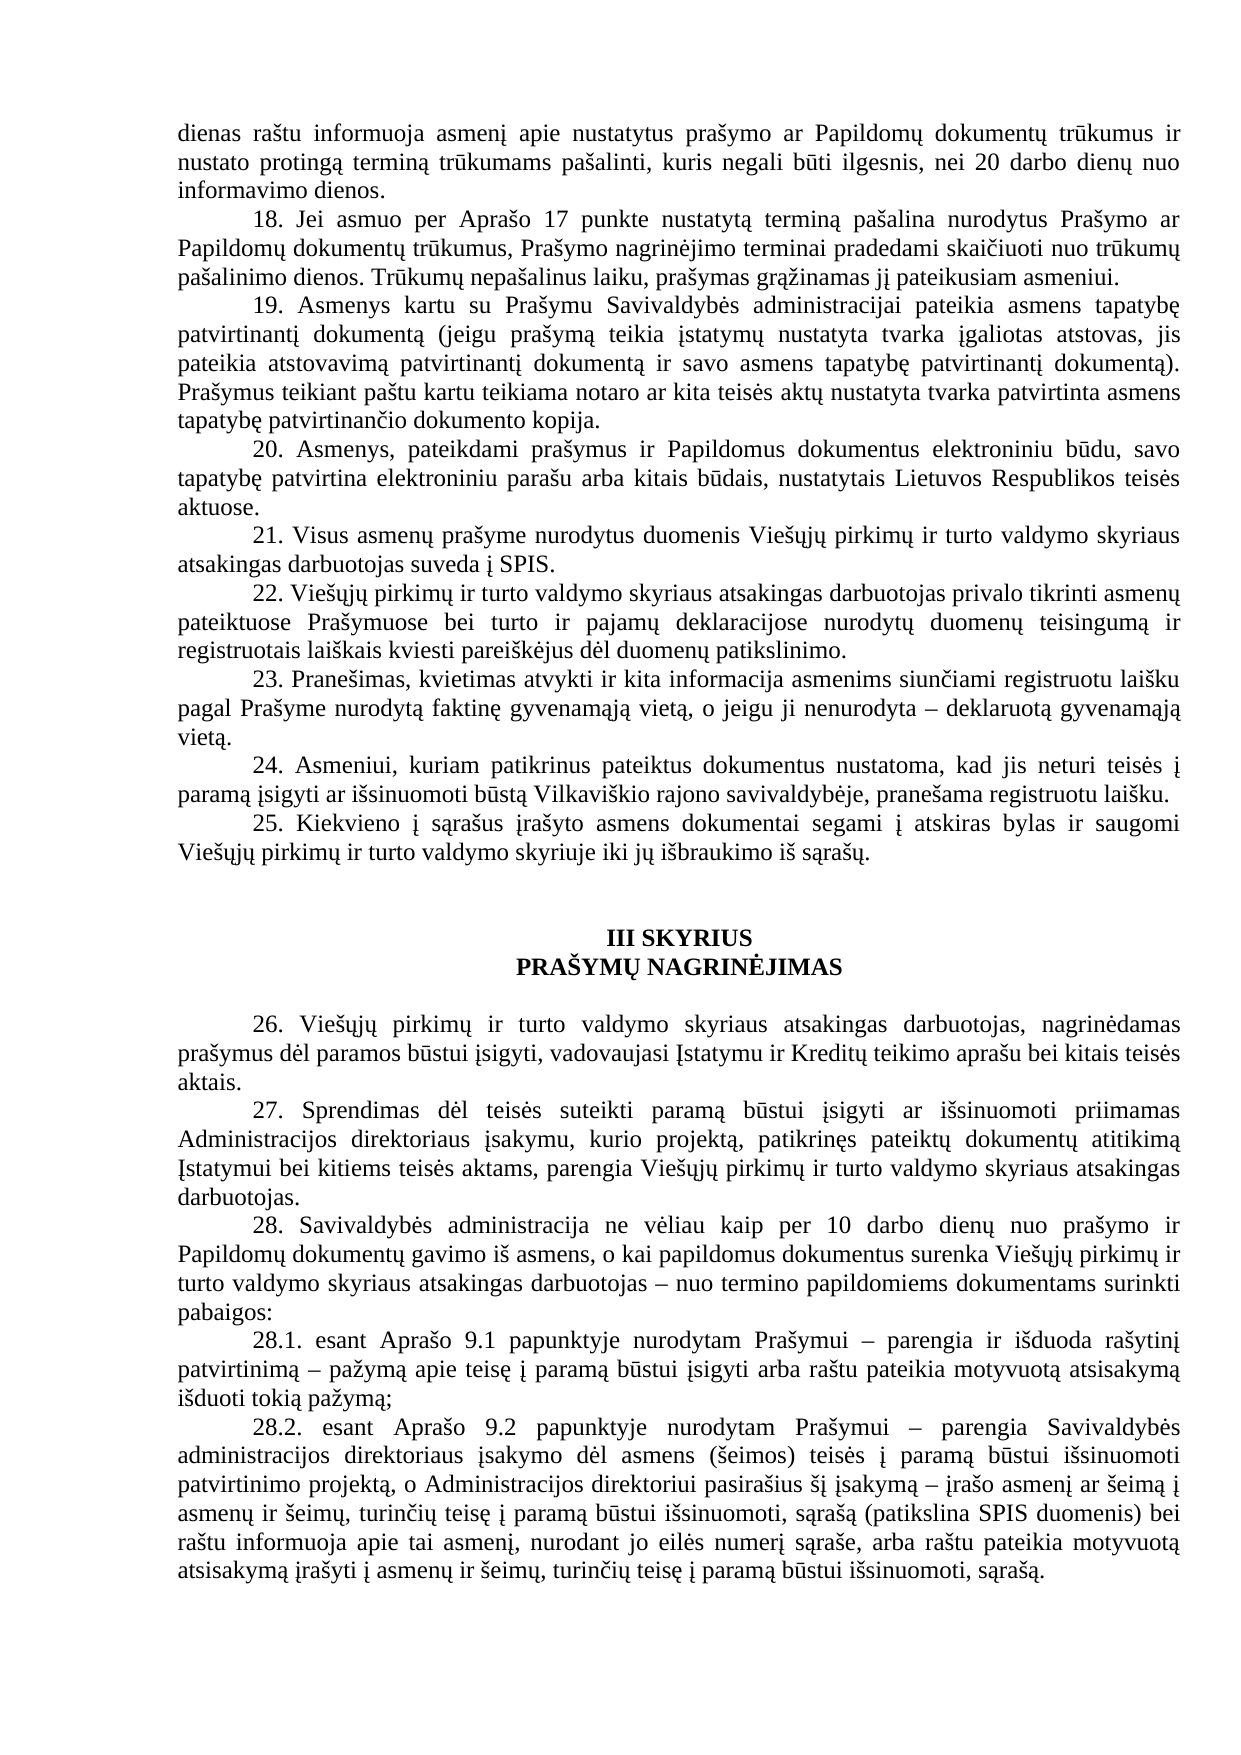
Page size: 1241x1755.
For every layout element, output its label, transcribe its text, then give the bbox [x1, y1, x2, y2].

text III SKYRIUS [177, 923, 1181, 952]
text 18. Jei asmuo per Aprašo 17 punkte nustatytą terminą pašalina nurodytus Prašymo ar Papildomų dokumentų trūkumus, Prašymo nagrinėjimo terminai pradedami skaičiuoti nuo trūkumų pašalinimo dienos. Trūkumų nepašalinus laiku, prašymas grąžinamas jį pateikusiam asmeniui. [177, 204, 1181, 291]
text dienas raštu informuoja asmenį apie nustatytus prašymo ar Papildomų dokumentų trūkumus ir nustato protingą terminą trūkumams pašalinti, kuris negali būti ilgesnis, nei 20 darbo dienų nuo informavimo dienos. [177, 118, 1181, 204]
text 24. Asmeniui, kuriam patikrinus pateiktus dokumentus nustatoma, kad jis neturi teisės į paramą įsigyti ar išsinuomoti būstą Vilkaviškio rajono savivaldybėje, pranešama registruotu laišku. [177, 751, 1181, 808]
text 26. Viešųjų pirkimų ir turto valdymo skyriaus atsakingas darbuotojas, nagrinėdamas prašymus dėl paramos būstui įsigyti, vadovaujasi Įstatymu ir Kreditų teikimo aprašu bei kitais teisės aktais. [177, 1009, 1181, 1096]
text 20. Asmenys, pateikdami prašymus ir Papildomus dokumentus elektroniniu būdu, savo tapatybę patvirtina elektroniniu parašu arba kitais būdais, nustatytais Lietuvos Respublikos teisės aktuose. [177, 434, 1181, 521]
text PRAŠYMŲ NAGRINĖJIMAS [177, 952, 1181, 981]
text 22. Viešųjų pirkimų ir turto valdymo skyriaus atsakingas darbuotojas privalo tikrinti asmenų pateiktuose Prašymuose bei turto ir pajamų deklaracijose nurodytų duomenų teisingumą ir registruotais laiškais kviesti pareiškėjus dėl duomenų patikslinimo. [177, 578, 1181, 664]
text 28. Savivaldybės administracija ne vėliau kaip per 10 darbo dienų nuo prašymo ir Papildomų dokumentų gavimo iš asmens, o kai papildomus dokumentus surenka Viešųjų pirkimų ir turto valdymo skyriaus atsakingas darbuotojas – nuo termino papildomiems dokumentams surinkti pabaigos: [177, 1211, 1181, 1326]
text 27. Sprendimas dėl teisės suteikti paramą būstui įsigyti ar išsinuomoti priimamas Administracijos direktoriaus įsakymu, kurio projektą, patikrinęs pateiktų dokumentų atitikimą Įstatymui bei kitiems teisės aktams, parengia Viešųjų pirkimų ir turto valdymo skyriaus atsakingas darbuotojas. [177, 1096, 1181, 1211]
text 28.2. esant Aprašo 9.2 papunktyje nurodytam Prašymui – parengia Savivaldybės administracijos direktoriaus įsakymo dėl asmens (šeimos) teisės į paramą būstui išsinuomoti patvirtinimo projektą, o Administracijos direktoriui pasirašius šį įsakymą – įrašo asmenį ar šeimą į asmenų ir šeimų, turinčių teisę į paramą būstui išsinuomoti, sąrašą (patikslina SPIS duomenis) bei raštu informuoja apie tai asmenį, nurodant jo eilės numerį sąraše, arba raštu pateikia motyvuotą atsisakymą įrašyti į asmenų ir šeimų, turinčių teisę į paramą būstui išsinuomoti, sąrašą. [177, 1412, 1181, 1584]
text 23. Pranešimas, kvietimas atvykti ir kita informacija asmenims siunčiami registruotu laišku pagal Prašyme nurodytą faktinę gyvenamąją vietą, o jeigu ji nenurodyta – deklaruotą gyvenamąją vietą. [177, 664, 1181, 751]
text 19. Asmenys kartu su Prašymu Savivaldybės administracijai pateikia asmens tapatybę patvirtinantį dokumentą (jeigu prašymą teikia įstatymų nustatyta tvarka įgaliotas atstovas, jis pateikia atstovavimą patvirtinantį dokumentą ir savo asmens tapatybę patvirtinantį dokumentą). Prašymus teikiant paštu kartu teikiama notaro ar kita teisės aktų nustatyta tvarka patvirtinta asmens tapatybę patvirtinančio dokumento kopija. [177, 291, 1181, 434]
text 21. Visus asmenų prašyme nurodytus duomenis Viešųjų pirkimų ir turto valdymo skyriaus atsakingas darbuotojas suveda į SPIS. [177, 521, 1181, 578]
text 25. Kiekvieno į sąrašus įrašyto asmens dokumentai segami į atskiras bylas ir saugomi Viešųjų pirkimų ir turto valdymo skyriuje iki jų išbraukimo iš sąrašų. [177, 808, 1181, 866]
text 28.1. esant Aprašo 9.1 papunktyje nurodytam Prašymui – parengia ir išduoda rašytinį patvirtinimą – pažymą apie teisę į paramą būstui įsigyti arba raštu pateikia motyvuotą atsisakymą išduoti tokią pažymą; [177, 1326, 1181, 1412]
